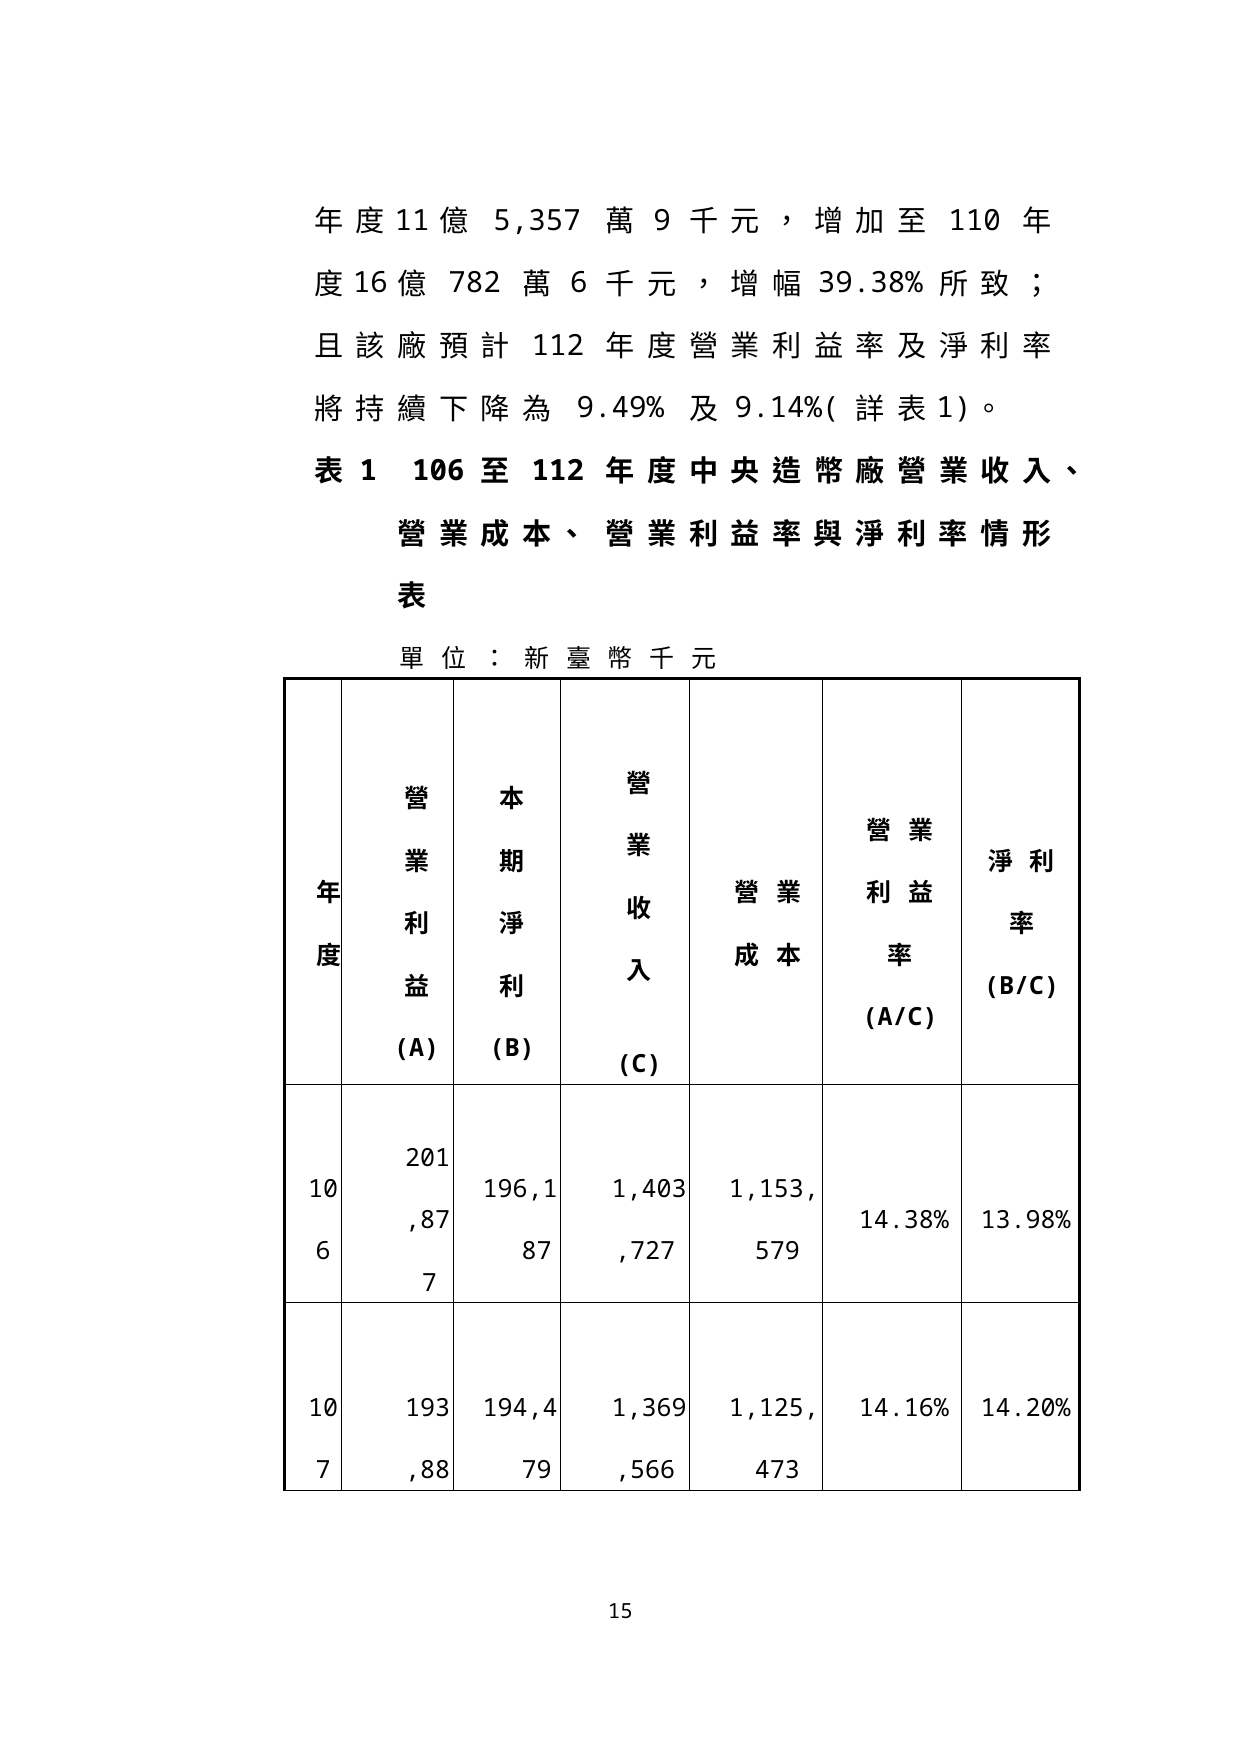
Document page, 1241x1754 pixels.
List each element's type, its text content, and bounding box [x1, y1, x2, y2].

table_cell 1,369,566 [561, 1303, 689, 1490]
table_cell 13.98% [962, 1085, 1078, 1302]
table_cell 1,125,473 [690, 1303, 822, 1490]
table_cell 14.16% [823, 1303, 961, 1490]
table_cell 107 [286, 1303, 341, 1490]
table_header 本期淨利(B) [454, 680, 560, 1083]
table_cell 193,88 [342, 1303, 453, 1490]
table_cell 1,403,727 [561, 1085, 689, 1302]
table_cell 14.38% [823, 1085, 961, 1302]
table_header 年度 [286, 680, 341, 1083]
table_cell 201,877 [342, 1085, 453, 1302]
table_header 營業利益(A) [342, 680, 453, 1083]
table_header 營業成本 [690, 680, 822, 1083]
table_cell 1,153,579 [690, 1085, 822, 1302]
table_cell 14.20% [962, 1303, 1078, 1490]
table_cell 196,187 [454, 1085, 560, 1302]
table_header 營業收入 (C) [561, 680, 689, 1083]
table_header 營業利益率(A/C) [823, 680, 961, 1083]
table_header 淨利率(B/C) [962, 680, 1078, 1083]
table_cell 106 [286, 1085, 341, 1302]
text 表1 106至112年度中央造幣廠營業收入、營業成本、營業利益率與淨利率情形表 單位：新臺幣千元 [271, 427, 1058, 677]
table_cell 194,479 [454, 1303, 560, 1490]
text 中央造幣廠110年度營業收入決算數18億5,661萬4千元，較106年度增加32.26%，係近5年(106至110年度)最高，惟該年度營業利益率10.54%及淨利率10.10%為近5年來最低，與106年度之14.38%及13.98%相較，分別減少3.84及3.88個百分點，主要係因該廠近5年度營業收入成長32.26%，而營業成本卻自106年度11億5,357萬9千元，增加至110年度16億782萬6千元，增幅39.38%所致；且該廠預計112年度營業利益率及淨利率將持續下降為9.49%及9.14%(詳表1)。 [271, 177, 1058, 427]
